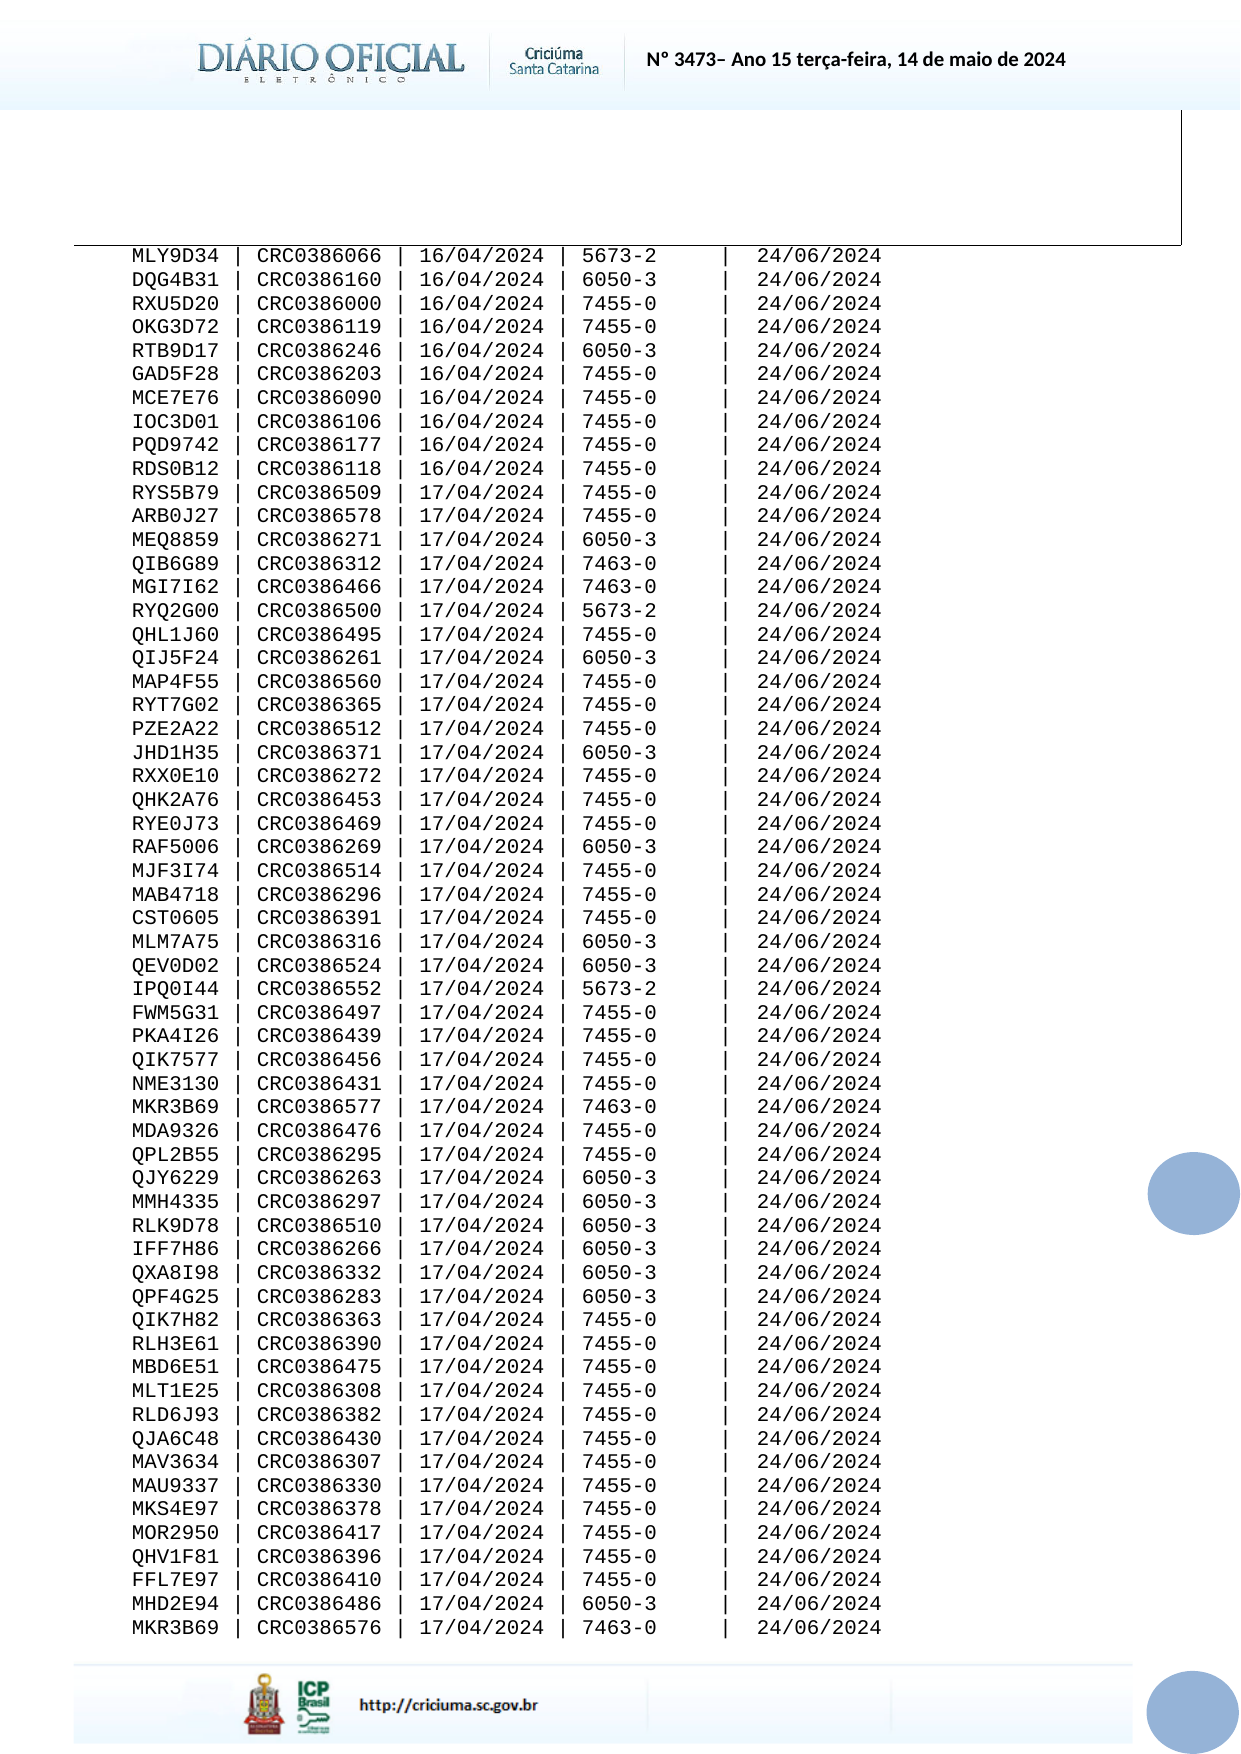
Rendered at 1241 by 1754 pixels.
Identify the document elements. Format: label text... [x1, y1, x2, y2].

text MGI7I62 | CRC0386466 | 17/04/2024 | 7463-0 | 24/06/2024 [44, 576, 1181, 600]
text JHD1H35 | CRC0386371 | 17/04/2024 | 6050-3 | 24/06/2024 [44, 742, 1181, 765]
text MLT1E25 | CRC0386308 | 17/04/2024 | 7455-0 | 24/06/2024 [44, 1380, 1181, 1404]
text MKR3B69 | CRC0386577 | 17/04/2024 | 7463-0 | 24/06/2024 [44, 1096, 1181, 1120]
text QHL1J60 | CRC0386495 | 17/04/2024 | 7455-0 | 24/06/2024 [44, 623, 1181, 647]
text RLD6J93 | CRC0386382 | 17/04/2024 | 7455-0 | 24/06/2024 [44, 1404, 1181, 1427]
text MHD2E94 | CRC0386486 | 17/04/2024 | 6050-3 | 24/06/2024 [44, 1593, 1181, 1617]
text MLM7A75 | CRC0386316 | 17/04/2024 | 6050-3 | 24/06/2024 [44, 931, 1181, 954]
text MJF3I74 | CRC0386514 | 17/04/2024 | 7455-0 | 24/06/2024 [44, 860, 1181, 884]
text MBD6E51 | CRC0386475 | 17/04/2024 | 7455-0 | 24/06/2024 [44, 1357, 1181, 1380]
text QIK7H82 | CRC0386363 | 17/04/2024 | 7455-0 | 24/06/2024 [44, 1309, 1181, 1333]
text QIJ5F24 | CRC0386261 | 17/04/2024 | 6050-3 | 24/06/2024 [44, 647, 1181, 671]
text MEQ8859 | CRC0386271 | 17/04/2024 | 6050-3 | 24/06/2024 [44, 529, 1181, 553]
text MCE7E76 | CRC0386090 | 16/04/2024 | 7455-0 | 24/06/2024 [44, 387, 1181, 411]
text QJY6229 | CRC0386263 | 17/04/2024 | 6050-3 | 24/06/2024 [44, 1167, 1157, 1191]
text RYQ2G00 | CRC0386500 | 17/04/2024 | 5673-2 | 24/06/2024 [44, 600, 1181, 623]
text QPL2B55 | CRC0386295 | 17/04/2024 | 7455-0 | 24/06/2024 [44, 1144, 1181, 1167]
text FFL7E97 | CRC0386410 | 17/04/2024 | 7455-0 | 24/06/2024 [44, 1569, 1181, 1593]
text CST0605 | CRC0386391 | 17/04/2024 | 7455-0 | 24/06/2024 [44, 907, 1181, 931]
text NME3130 | CRC0386431 | 17/04/2024 | 7455-0 | 24/06/2024 [44, 1073, 1181, 1096]
text RXU5D20 | CRC0386000 | 16/04/2024 | 7455-0 | 24/06/2024 [44, 292, 1181, 316]
text QIB6G89 | CRC0386312 | 17/04/2024 | 7463-0 | 24/06/2024 [44, 553, 1181, 576]
text QEV0D02 | CRC0386524 | 17/04/2024 | 6050-3 | 24/06/2024 [44, 954, 1181, 978]
text QPF4G25 | CRC0386283 | 17/04/2024 | 6050-3 | 24/06/2024 [44, 1286, 1181, 1309]
text RAF5006 | CRC0386269 | 17/04/2024 | 6050-3 | 24/06/2024 [44, 836, 1181, 860]
text MKS4E97 | CRC0386378 | 17/04/2024 | 7455-0 | 24/06/2024 [44, 1498, 1181, 1522]
text QIK7577 | CRC0386456 | 17/04/2024 | 7455-0 | 24/06/2024 [44, 1049, 1181, 1073]
text RXX0E10 | CRC0386272 | 17/04/2024 | 7455-0 | 24/06/2024 [44, 765, 1181, 789]
text ARB0J27 | CRC0386578 | 17/04/2024 | 7455-0 | 24/06/2024 [44, 505, 1181, 529]
text MDA9326 | CRC0386476 | 17/04/2024 | 7455-0 | 24/06/2024 [44, 1120, 1181, 1144]
text MLY9D34 | CRC0386066 | 16/04/2024 | 5673-2 | 24/06/2024 [44, 245, 1181, 269]
text QXA8I98 | CRC0386332 | 17/04/2024 | 6050-3 | 24/06/2024 [44, 1262, 1181, 1286]
text PQD9742 | CRC0386177 | 16/04/2024 | 7455-0 | 24/06/2024 [44, 434, 1181, 458]
text RTB9D17 | CRC0386246 | 16/04/2024 | 6050-3 | 24/06/2024 [44, 340, 1181, 363]
text PKA4I26 | CRC0386439 | 17/04/2024 | 7455-0 | 24/06/2024 [44, 1026, 1181, 1049]
text RLH3E61 | CRC0386390 | 17/04/2024 | 7455-0 | 24/06/2024 [44, 1333, 1181, 1357]
text OKG3D72 | CRC0386119 | 16/04/2024 | 7455-0 | 24/06/2024 [44, 316, 1181, 340]
text RYE0J73 | CRC0386469 | 17/04/2024 | 7455-0 | 24/06/2024 [44, 813, 1181, 836]
text MAB4718 | CRC0386296 | 17/04/2024 | 7455-0 | 24/06/2024 [44, 884, 1181, 907]
text GAD5F28 | CRC0386203 | 16/04/2024 | 7455-0 | 24/06/2024 [44, 363, 1181, 387]
text QHV1F81 | CRC0386396 | 17/04/2024 | 7455-0 | 24/06/2024 [44, 1546, 1181, 1569]
text PZE2A22 | CRC0386512 | 17/04/2024 | 7455-0 | 24/06/2024 [44, 718, 1181, 742]
text MAV3634 | CRC0386307 | 17/04/2024 | 7455-0 | 24/06/2024 [44, 1451, 1181, 1475]
text IOC3D01 | CRC0386106 | 16/04/2024 | 7455-0 | 24/06/2024 [44, 411, 1181, 434]
text MAU9337 | CRC0386330 | 17/04/2024 | 7455-0 | 24/06/2024 [44, 1475, 1181, 1498]
text IPQ0I44 | CRC0386552 | 17/04/2024 | 5673-2 | 24/06/2024 [44, 978, 1181, 1002]
text MMH4335 | CRC0386297 | 17/04/2024 | 6050-3 | 24/06/2024 [44, 1191, 1153, 1215]
text DQG4B31 | CRC0386160 | 16/04/2024 | 6050-3 | 24/06/2024 [44, 269, 1181, 292]
text IFF7H86 | CRC0386266 | 17/04/2024 | 6050-3 | 24/06/2024 [44, 1238, 1181, 1262]
text RLK9D78 | CRC0386510 | 17/04/2024 | 6050-3 | 24/06/2024 [44, 1215, 1181, 1238]
text RDS0B12 | CRC0386118 | 16/04/2024 | 7455-0 | 24/06/2024 [44, 458, 1181, 482]
text RYT7G02 | CRC0386365 | 17/04/2024 | 7455-0 | 24/06/2024 [44, 694, 1181, 718]
text FWM5G31 | CRC0386497 | 17/04/2024 | 7455-0 | 24/06/2024 [44, 1002, 1181, 1026]
text MKR3B69 | CRC0386576 | 17/04/2024 | 7463-0 | 24/06/2024 [44, 1617, 1181, 1640]
text QJA6C48 | CRC0386430 | 17/04/2024 | 7455-0 | 24/06/2024 [44, 1427, 1181, 1451]
text QHK2A76 | CRC0386453 | 17/04/2024 | 7455-0 | 24/06/2024 [44, 789, 1181, 813]
text MOR2950 | CRC0386417 | 17/04/2024 | 7455-0 | 24/06/2024 [44, 1522, 1181, 1546]
text RYS5B79 | CRC0386509 | 17/04/2024 | 7455-0 | 24/06/2024 [44, 482, 1181, 505]
text MAP4F55 | CRC0386560 | 17/04/2024 | 7455-0 | 24/06/2024 [44, 671, 1181, 694]
